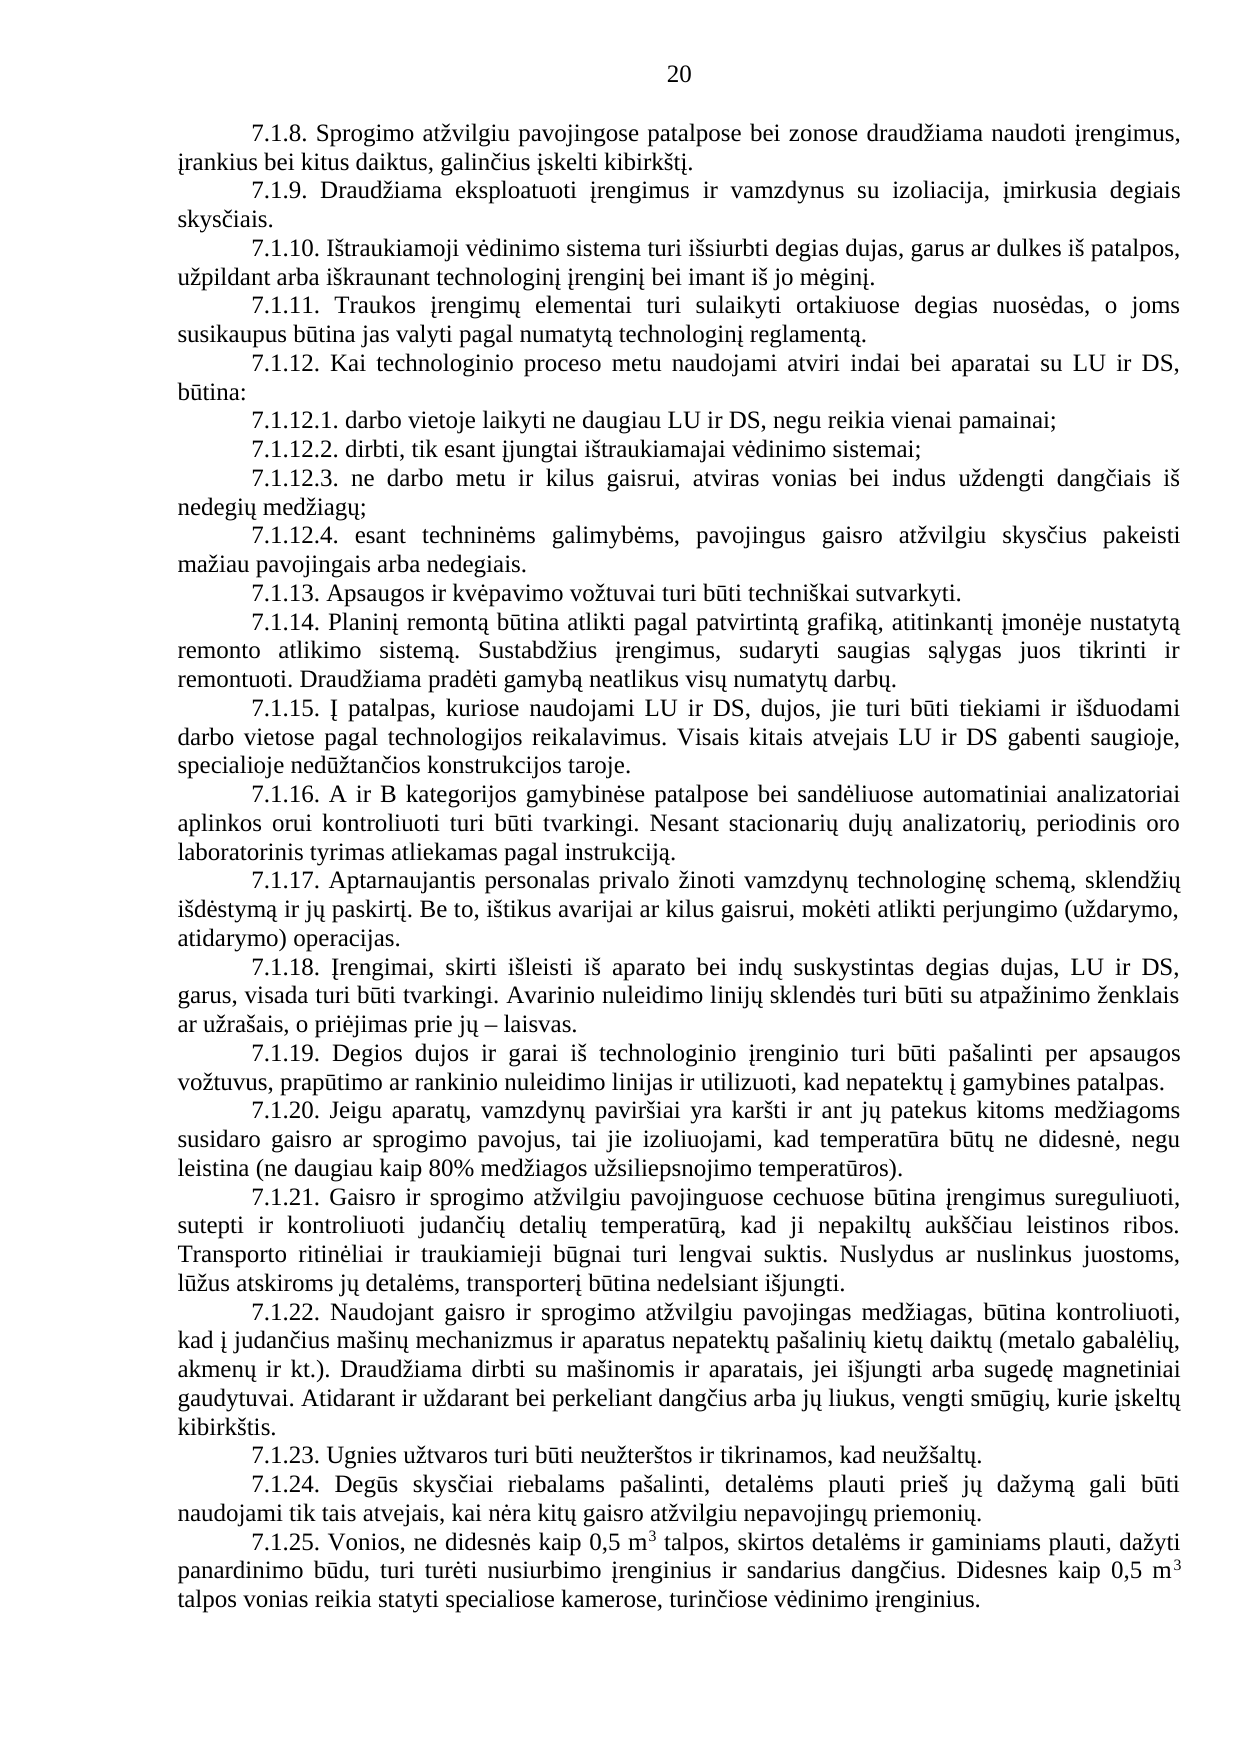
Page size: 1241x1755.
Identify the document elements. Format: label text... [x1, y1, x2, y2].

text 7.1.20. Jeigu aparatų, vamzdynų paviršiai yra karšti ir ant jų patekus kitoms medžiagoms susidaro gaisro ar sprogimo pavojus, tai jie izoliuojami, kad temperatūra būtų ne didesnė, negu leistina (ne daugiau kaip 80% medžiagos užsiliepsnojimo temperatūros). [177, 1096, 1181, 1182]
text 7.1.11. Traukos įrengimų elementai turi sulaikyti ortakiuose degias nuosėdas, o joms susikaupus būtina jas valyti pagal numatytą technologinį reglamentą. [177, 291, 1181, 348]
text 7.1.16. A ir B kategorijos gamybinėse patalpose bei sandėliuose automatiniai analizatoriai aplinkos orui kontroliuoti turi būti tvarkingi. Nesant stacionarių dujų analizatorių, periodinis oro laboratorinis tyrimas atliekamas pagal instrukciją. [177, 779, 1181, 866]
text 7.1.22. Naudojant gaisro ir sprogimo atžvilgiu pavojingas medžiagas, būtina kontroliuoti, kad į judančius mašinų mechanizmus ir aparatus nepatektų pašalinių kietų daiktų (metalo gabalėlių, akmenų ir kt.). Draudžiama dirbti su mašinomis ir aparatais, jei išjungti arba sugedę magnetiniai gaudytuvai. Atidarant ir uždarant bei perkeliant dangčius arba jų liukus, vengti smūgių, kurie įskeltų kibirkštis. [177, 1297, 1181, 1441]
text 7.1.9. Draudžiama eksploatuoti įrengimus ir vamzdynus su izoliacija, įmirkusia degiais skysčiais. [177, 176, 1181, 233]
text 7.1.18. Įrengimai, skirti išleisti iš aparato bei indų suskystintas degias dujas, LU ir DS, garus, visada turi būti tvarkingi. Avarinio nuleidimo linijų sklendės turi būti su atpažinimo ženklais ar užrašais, o priėjimas prie jų – laisvas. [177, 952, 1181, 1038]
text 7.1.12.2. dirbti, tik esant įjungtai ištraukiamajai vėdinimo sistemai; [177, 434, 1181, 463]
text 7.1.17. Aptarnaujantis personalas privalo žinoti vamzdynų technologinę schemą, sklendžių išdėstymą ir jų paskirtį. Be to, ištikus avarijai ar kilus gaisrui, mokėti atlikti perjungimo (uždarymo, atidarymo) operacijas. [177, 866, 1181, 952]
text 7.1.12.3. ne darbo metu ir kilus gaisrui, atviras vonias bei indus uždengti dangčiais iš nedegių medžiagų; [177, 463, 1181, 521]
text 7.1.24. Degūs skysčiai riebalams pašalinti, detalėms plauti prieš jų dažymą gali būti naudojami tik tais atvejais, kai nėra kitų gaisro atžvilgiu nepavojingų priemonių. [177, 1469, 1181, 1527]
text 7.1.23. Ugnies užtvaros turi būti neužterštos ir tikrinamos, kad neužšaltų. [177, 1441, 1181, 1469]
text 7.1.14. Planinį remontą būtina atlikti pagal patvirtintą grafiką, atitinkantį įmonėje nustatytą remonto atlikimo sistemą. Sustabdžius įrengimus, sudaryti saugias sąlygas juos tikrinti ir remontuoti. Draudžiama pradėti gamybą neatlikus visų numatytų darbų. [177, 607, 1181, 693]
text 7.1.15. Į patalpas, kuriose naudojami LU ir DS, dujos, jie turi būti tiekiami ir išduodami darbo vietose pagal technologijos reikalavimus. Visais kitais atvejais LU ir DS gabenti saugioje, specialioje nedūžtančios konstrukcijos taroje. [177, 693, 1181, 779]
text 7.1.21. Gaisro ir sprogimo atžvilgiu pavojinguose cechuose būtina įrengimus sureguliuoti, sutepti ir kontroliuoti judančių detalių temperatūrą, kad ji nepakiltų aukščiau leistinos ribos. Transporto ritinėliai ir traukiamieji būgnai turi lengvai suktis. Nuslydus ar nuslinkus juostoms, lūžus atskiroms jų detalėms, transporterį būtina nedelsiant išjungti. [177, 1182, 1181, 1297]
text 7.1.13. Apsaugos ir kvėpavimo vožtuvai turi būti techniškai sutvarkyti. [177, 578, 1181, 607]
text 7.1.10. Ištraukiamoji vėdinimo sistema turi išsiurbti degias dujas, garus ar dulkes iš patalpos, užpildant arba iškraunant technologinį įrenginį bei imant iš jo mėginį. [177, 233, 1181, 291]
text 7.1.8. Sprogimo atžvilgiu pavojingose patalpose bei zonose draudžiama naudoti įrengimus, įrankius bei kitus daiktus, galinčius įskelti kibirkštį. [177, 118, 1181, 176]
text 7.1.25. Vonios, ne didesnės kaip 0,5 m3 talpos, skirtos detalėms ir gaminiams plauti, dažyti panardinimo būdu, turi turėti nusiurbimo įrenginius ir sandarius dangčius. Didesnes kaip 0,5 m3 talpos vonias reikia statyti specialiose kamerose, turinčiose vėdinimo įrenginius. [177, 1527, 1181, 1613]
text 7.1.19. Degios dujos ir garai iš technologinio įrenginio turi būti pašalinti per apsaugos vožtuvus, prapūtimo ar rankinio nuleidimo linijas ir utilizuoti, kad nepatektų į gamybines patalpas. [177, 1038, 1181, 1096]
text 7.1.12.1. darbo vietoje laikyti ne daugiau LU ir DS, negu reikia vienai pamainai; [177, 406, 1181, 434]
text 7.1.12. Kai technologinio proceso metu naudojami atviri indai bei aparatai su LU ir DS, būtina: [177, 348, 1181, 406]
text 7.1.12.4. esant techninėms galimybėms, pavojingus gaisro atžvilgiu skysčius pakeisti mažiau pavojingais arba nedegiais. [177, 521, 1181, 578]
